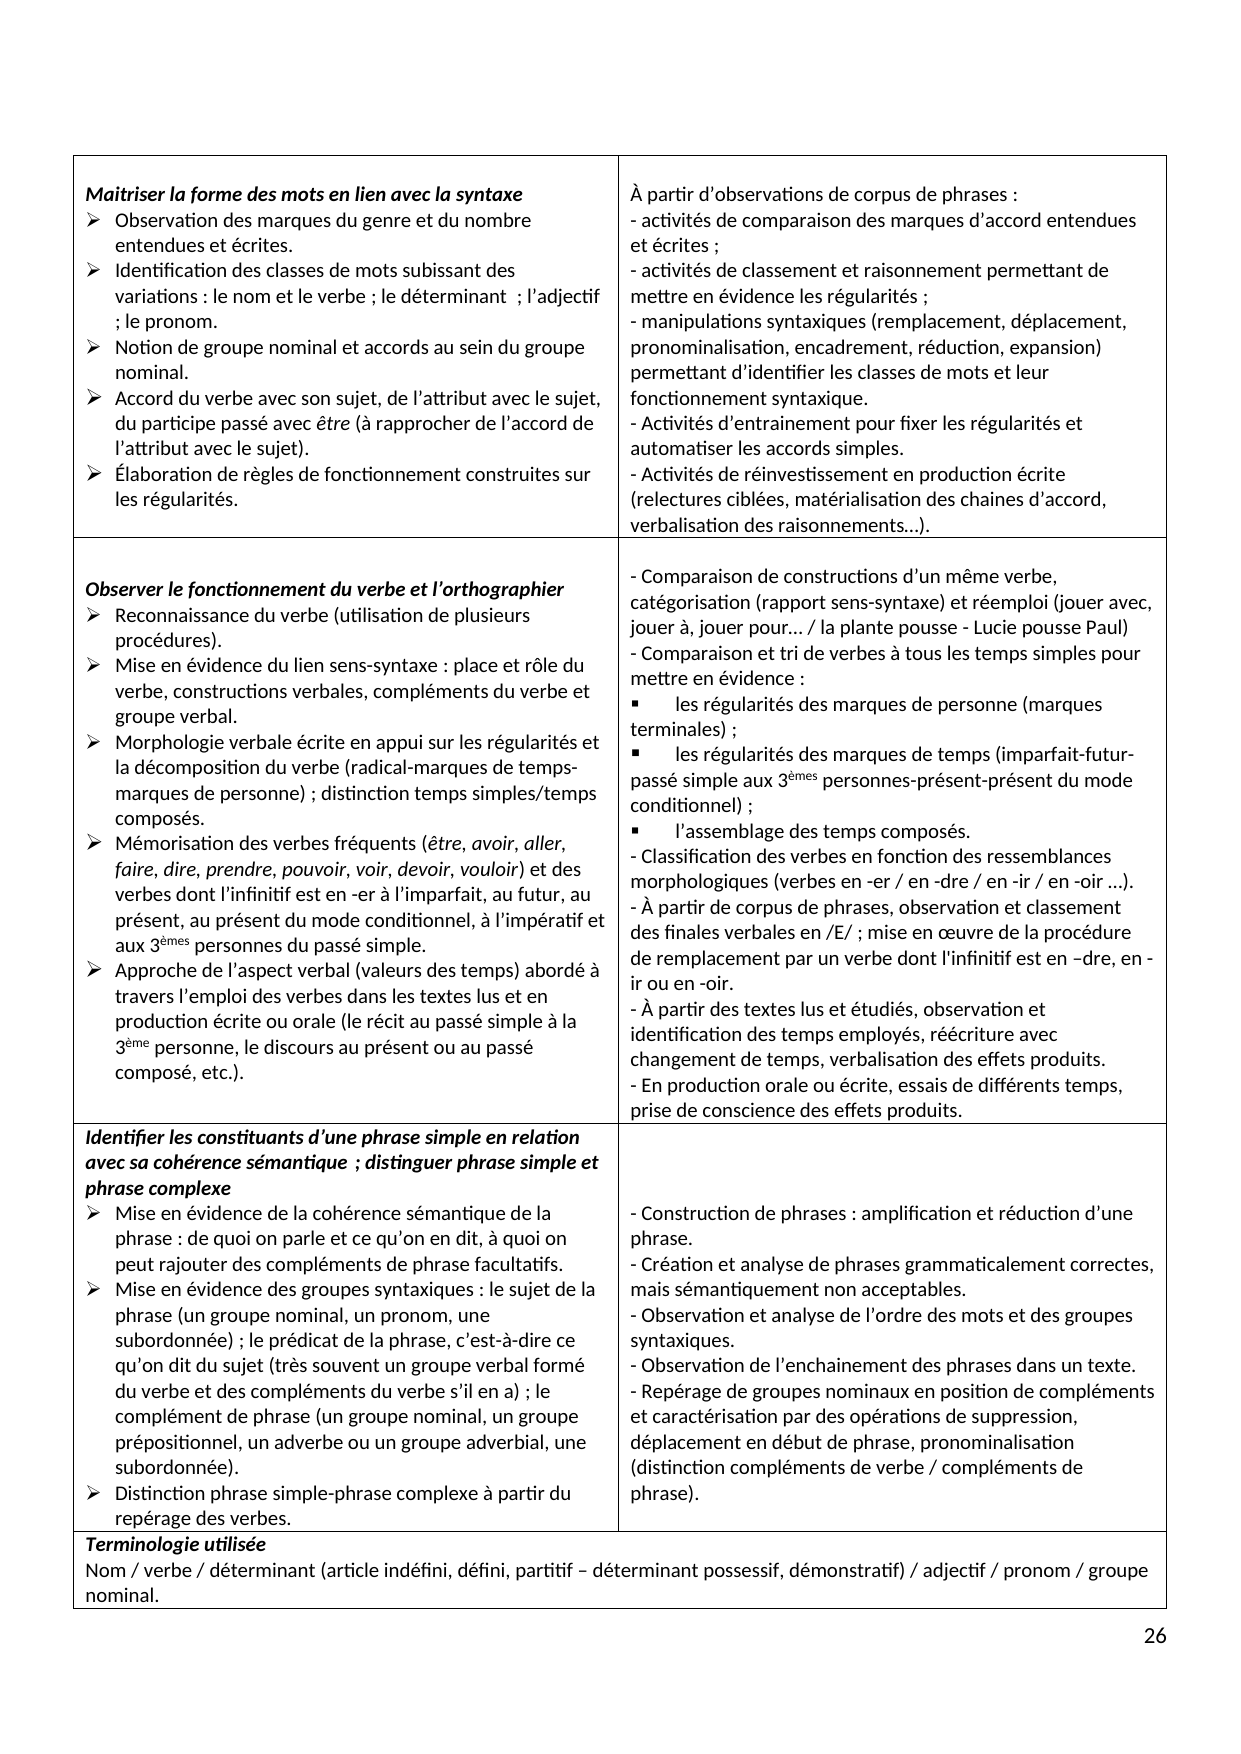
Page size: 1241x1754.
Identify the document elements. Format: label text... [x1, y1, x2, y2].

table_cell - Construction de phrases : amplification et réduction d’une phrase. - Création et analyse de phrases grammaticalement correctes, mais sémantiquement non acceptables. - Observation et analyse de l’ordre des mots et des groupes syntaxiques. - Observation de l’enchainement des phrases dans un texte. - Repérage de groupes nominaux en position de compléments et caractérisation par des opérations de suppression, déplacement en début de phrase, pronominalisation (distinction compléments de verbe / compléments de phrase). [619, 1124, 1166, 1531]
table_cell Terminologie utilisée Nom / verbe / déterminant (article indéfini, défini, partitif – déterminant possessif, démonstratif) / adjectif / pronom / groupe nominal. [74, 1532, 1166, 1608]
table_cell Observer le fonctionnement du verbe et l’orthographier Reconnaissance du verbe (utilisation de plusieurs procédures). Mise en évidence du lien sens-syntaxe : place et rôle du verbe, constructions verbales, compléments du verbe et groupe verbal. Morphologie verbale écrite en appui sur les régularités et la décomposition du verbe (radical-marques de temps-marques de personne) ; distinction temps simples/temps composés. Mémorisation des verbes fréquents (être, avoir, aller, faire, dire, prendre, pouvoir, voir, devoir, vouloir) et des verbes dont l’infinitif est en -er à l’imparfait, au futur, au présent, au présent du mode conditionnel, à l’impératif et aux 3èmes personnes du passé simple. Approche de l’aspect verbal (valeurs des temps) abordé à travers l’emploi des verbes dans les textes lus et en production écrite ou orale (le récit au passé simple à la 3ème personne, le discours au présent ou au passé composé, etc.). [74, 538, 618, 1123]
table_cell - Comparaison de constructions d’un même verbe, catégorisation (rapport sens-syntaxe) et réemploi (jouer avec, jouer à, jouer pour… / la plante pousse - Lucie pousse Paul) - Comparaison et tri de verbes à tous les temps simples pour mettre en évidence : les régularités des marques de personne (marques terminales) ; les régularités des marques de temps (imparfait-futur-passé simple aux 3èmes personnes-présent-présent du mode conditionnel) ; l’assemblage des temps composés. - Classification des verbes en fonction des ressemblances morphologiques (verbes en -er / en -dre / en -ir / en -oir …). - À partir de corpus de phrases, observation et classement des finales verbales en /E/ ; mise en œuvre de la procédure de remplacement par un verbe dont l'infinitif est en –dre, en -ir ou en -oir. - À partir des textes lus et étudiés, observation et identification des temps employés, réécriture avec changement de temps, verbalisation des effets produits. - En production orale ou écrite, essais de différents temps, prise de conscience des effets produits. [619, 538, 1166, 1123]
table_cell Identifier les constituants d’une phrase simple en relation avec sa cohérence sémantique ; distinguer phrase simple et phrase complexe Mise en évidence de la cohérence sémantique de la phrase : de quoi on parle et ce qu’on en dit, à quoi on peut rajouter des compléments de phrase facultatifs. Mise en évidence des groupes syntaxiques : le sujet de la phrase (un groupe nominal, un pronom, une subordonnée) ; le prédicat de la phrase, c’est-à-dire ce qu’on dit du sujet (très souvent un groupe verbal formé du verbe et des compléments du verbe s’il en a) ; le complément de phrase (un groupe nominal, un groupe prépositionnel, un adverbe ou un groupe adverbial, une subordonnée). Distinction phrase simple-phrase complexe à partir du repérage des verbes. [74, 1124, 618, 1531]
table_cell À partir d’observations de corpus de phrases : - activités de comparaison des marques d’accord entendues et écrites ; - activités de classement et raisonnement permettant de mettre en évidence les régularités ; - manipulations syntaxiques (remplacement, déplacement, pronominalisation, encadrement, réduction, expansion) permettant d’identifier les classes de mots et leur fonctionnement syntaxique. - Activités d’entrainement pour fixer les régularités et automatiser les accords simples. - Activités de réinvestissement en production écrite (relectures ciblées, matérialisation des chaines d’accord, verbalisation des raisonnements…). [619, 156, 1166, 537]
table_cell Maitriser la forme des mots en lien avec la syntaxe Observation des marques du genre et du nombre entendues et écrites. Identification des classes de mots subissant des variations : le nom et le verbe ; le déterminant ; l’adjectif ; le pronom. Notion de groupe nominal et accords au sein du groupe nominal. Accord du verbe avec son sujet, de l’attribut avec le sujet, du participe passé avec être (à rapprocher de l’accord de l’attribut avec le sujet). Élaboration de règles de fonctionnement construites sur les régularités. [74, 156, 618, 537]
